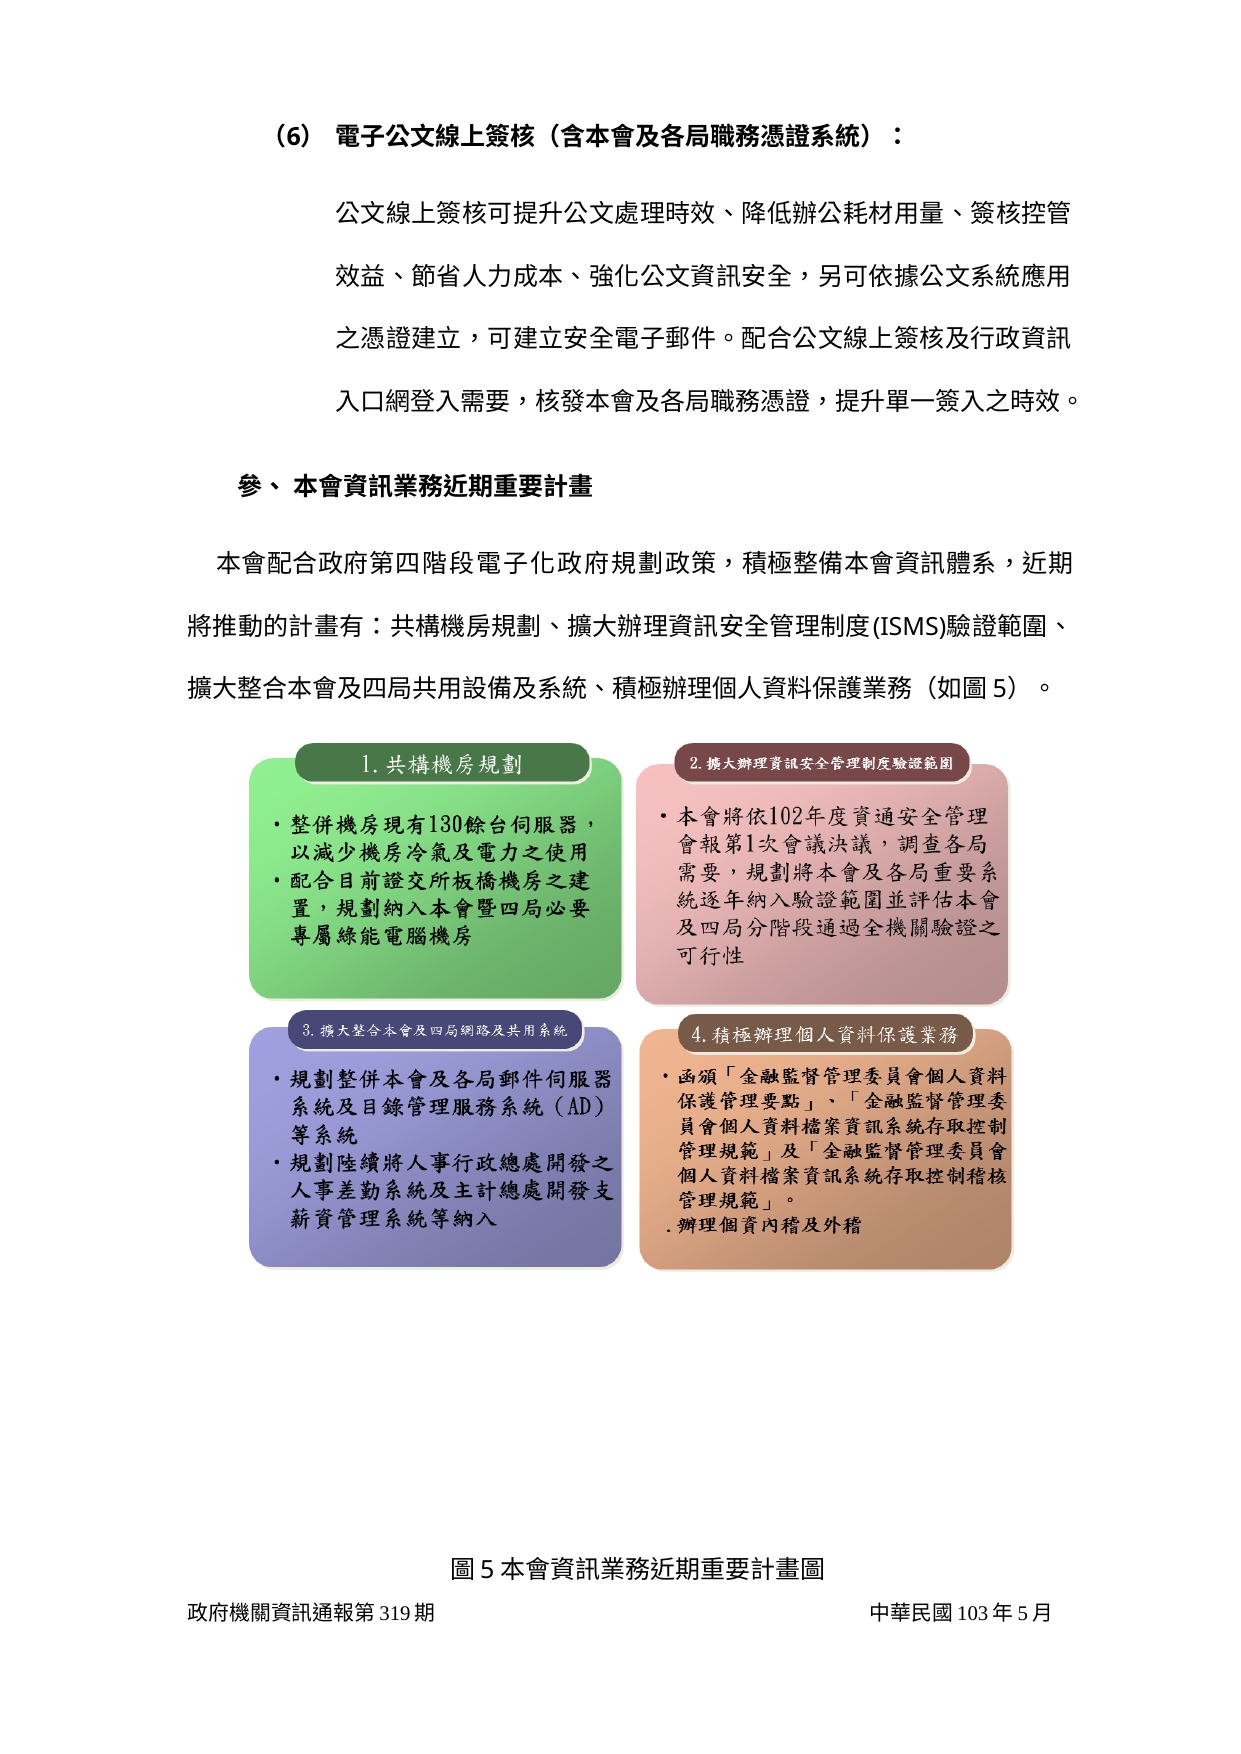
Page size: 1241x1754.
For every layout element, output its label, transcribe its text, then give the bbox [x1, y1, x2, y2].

text 圖5 本會資訊業務近期重要計畫圖 [375, 1526, 1048, 1589]
text 公文線上簽核可提升公文處理時效、降低辦公耗材用量、簽核控管效益、節省人力成本、強化公文資訊安全，另可依據公文系統應用之憑證建立，可建立安全電子郵件。配合公文線上簽核及行政資訊入口網登入需要，核發本會及各局職務憑證，提升單一簽入之時效。 [335, 170, 1073, 420]
text 本會配合政府第四階段電子化政府規劃政策，積極整備本會資訊體系，近期將推動的計畫有：共構機房規劃、擴大辦理資訊安全管理制度(ISMS)驗證範圍、擴大整合本會及四局共用設備及系統、積極辦理個人資料保護業務（如圖5）。 [187, 520, 1073, 707]
list 電子公文線上簽核（含本會及各局職務憑證系統）： [261, 92, 1048, 155]
list 本會資訊業務近期重要計畫 [237, 442, 1048, 505]
